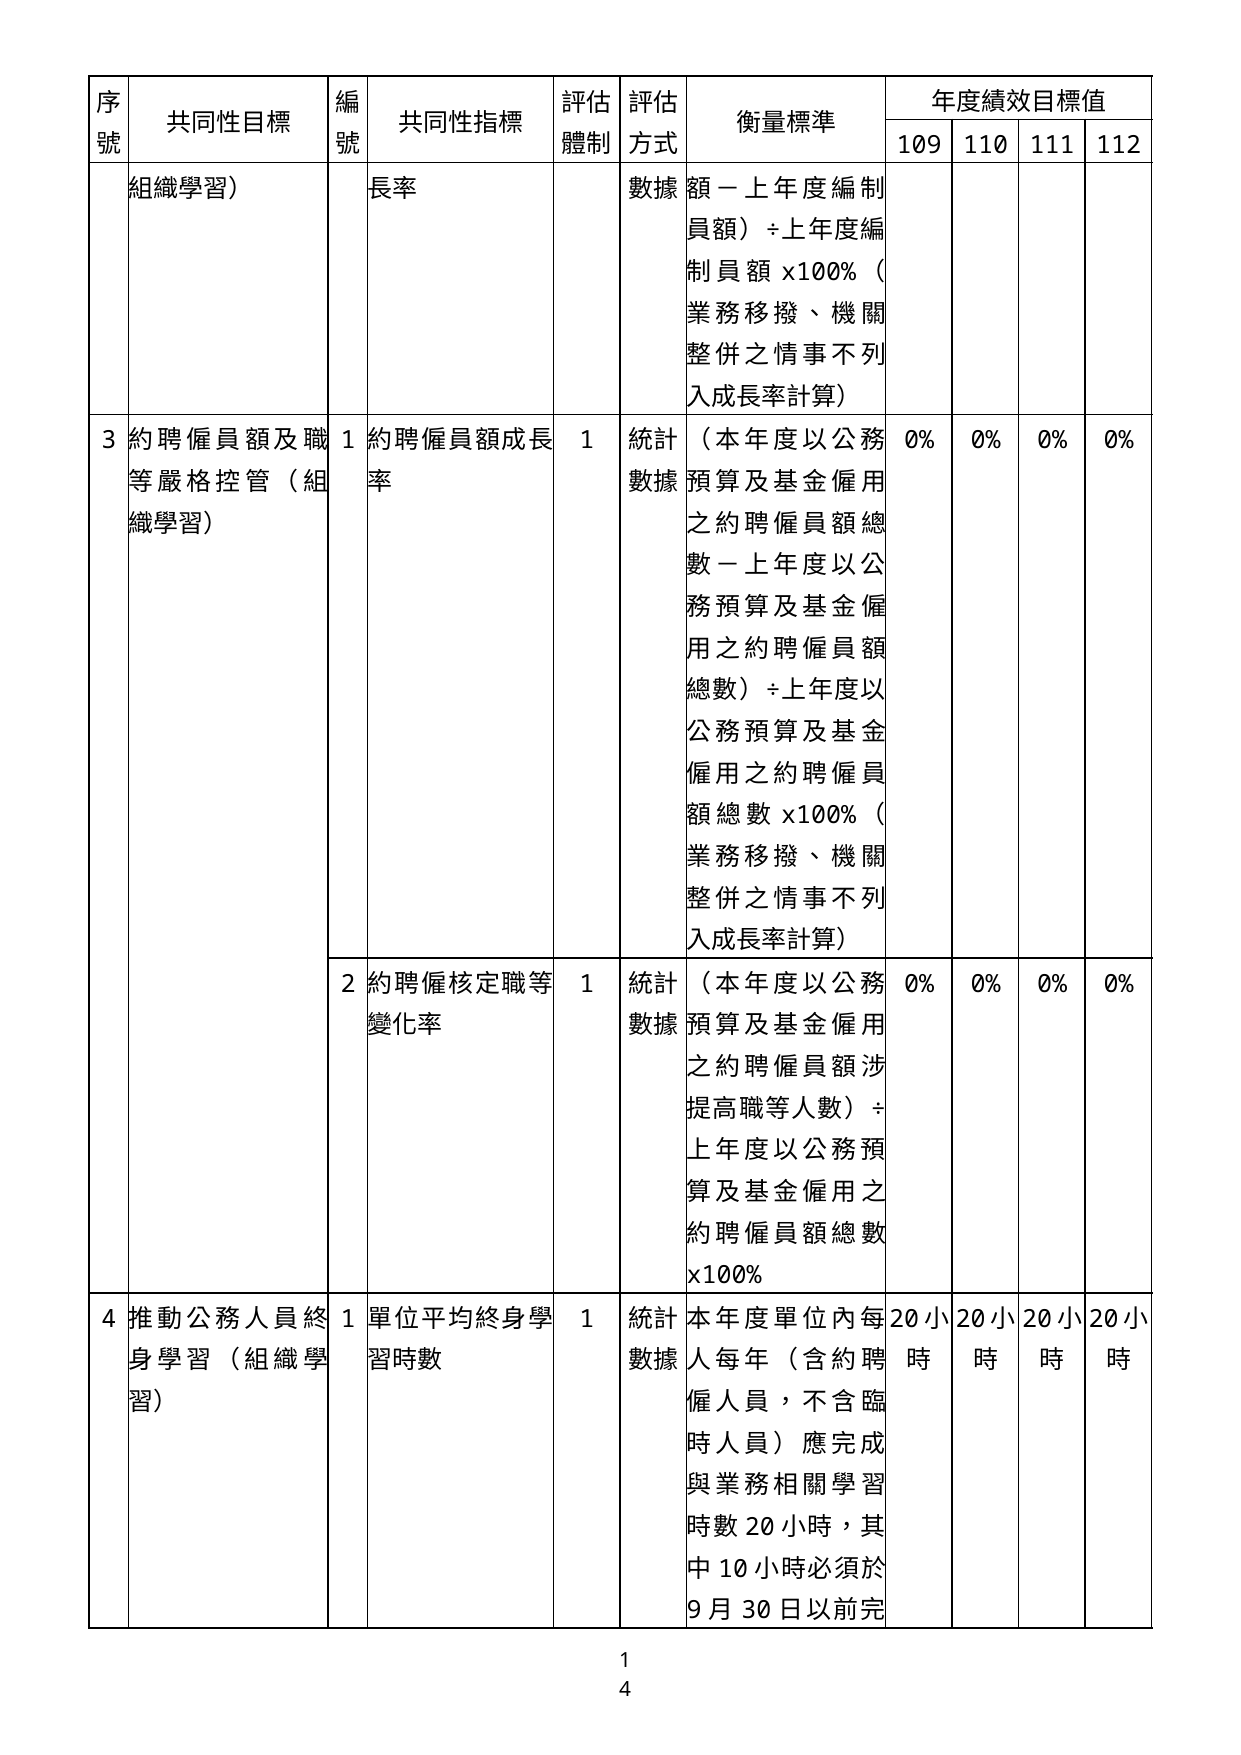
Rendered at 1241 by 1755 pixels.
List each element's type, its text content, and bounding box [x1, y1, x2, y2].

table_cell （本年度以公務預算及基金僱用之約聘僱員額涉提高職等人數）÷上年度以公務預算及基金僱用之約聘僱員額總數x100% [687, 959, 885, 1292]
table_cell 3 [90, 415, 128, 1292]
table_cell [329, 163, 367, 414]
table_cell 單位平均終身學習時數 [368, 1294, 553, 1627]
table_header 評估體制 [554, 77, 619, 162]
table_cell 額－上年度編制員額）÷上年度編制員額x100%（業務移撥、機關整併之情事不列入成長率計算） [687, 163, 885, 414]
table_cell 20小時 [1019, 1294, 1084, 1627]
table_cell 0% [1019, 959, 1084, 1292]
table_cell 0% [1086, 415, 1151, 957]
table_cell 約聘僱核定職等變化率 [368, 959, 553, 1292]
table_header 序號 [90, 77, 128, 162]
table_cell 統計數據 [621, 1294, 686, 1627]
table_cell 20小時 [1086, 1294, 1151, 1627]
table_cell 0% [953, 415, 1018, 957]
table_cell [1086, 163, 1151, 414]
table_cell 110 [953, 120, 1018, 162]
table_cell 111 [1019, 120, 1084, 162]
table_cell 約聘僱員額成長率 [368, 415, 553, 957]
table_cell 1 [554, 1294, 619, 1627]
table_cell 統計數據 [621, 415, 686, 957]
table_cell 組織學習） [129, 163, 327, 414]
table_cell 0% [886, 959, 951, 1292]
table_cell 2 [329, 959, 367, 1292]
table_cell 4 [90, 1294, 128, 1627]
table_header 編號 [329, 77, 367, 162]
table_cell 推動公務人員終身學習（組織學習） [129, 1294, 327, 1627]
table_header 共同性目標 [129, 77, 327, 162]
table_cell 0% [1086, 959, 1151, 1292]
table_cell 本年度單位內每人每年（含約聘僱人員，不含臨時人員）應完成與業務相關學習時數20小時，其中10小時必須於9月30日以前完 [687, 1294, 885, 1627]
table_cell [90, 163, 128, 414]
table_cell 1 [554, 959, 619, 1292]
table_cell 20小時 [953, 1294, 1018, 1627]
table_header 衡量標準 [687, 77, 885, 162]
table_cell 約聘僱員額及職等嚴格控管（組織學習） [129, 415, 327, 1292]
table_cell 109 [886, 120, 951, 162]
table_cell 0% [953, 959, 1018, 1292]
table_cell 20小時 [886, 1294, 951, 1627]
table_cell 數據 [621, 163, 686, 414]
table_cell 0% [1019, 415, 1084, 957]
table_cell 1 [554, 415, 619, 957]
table_cell 0% [886, 415, 951, 957]
table_cell 112 [1086, 120, 1151, 162]
table_cell [1019, 163, 1084, 414]
table_header 年度績效目標值 [886, 77, 1151, 118]
table_cell [554, 163, 619, 414]
table_cell 1 [329, 1294, 367, 1627]
table_cell 統計數據 [621, 959, 686, 1292]
table_cell （本年度以公務預算及基金僱用之約聘僱員額總數－上年度以公務預算及基金僱用之約聘僱員額總數）÷上年度以公務預算及基金僱用之約聘僱員額總數x100%（業務移撥、機關整併之情事不列入成長率計算） [687, 415, 885, 957]
table_cell [886, 163, 951, 414]
table_cell 長率 [368, 163, 553, 414]
table_header 共同性指標 [368, 77, 553, 162]
table_cell [953, 163, 1018, 414]
table_cell 1 [329, 415, 367, 957]
table_header 評估方式 [621, 77, 686, 162]
